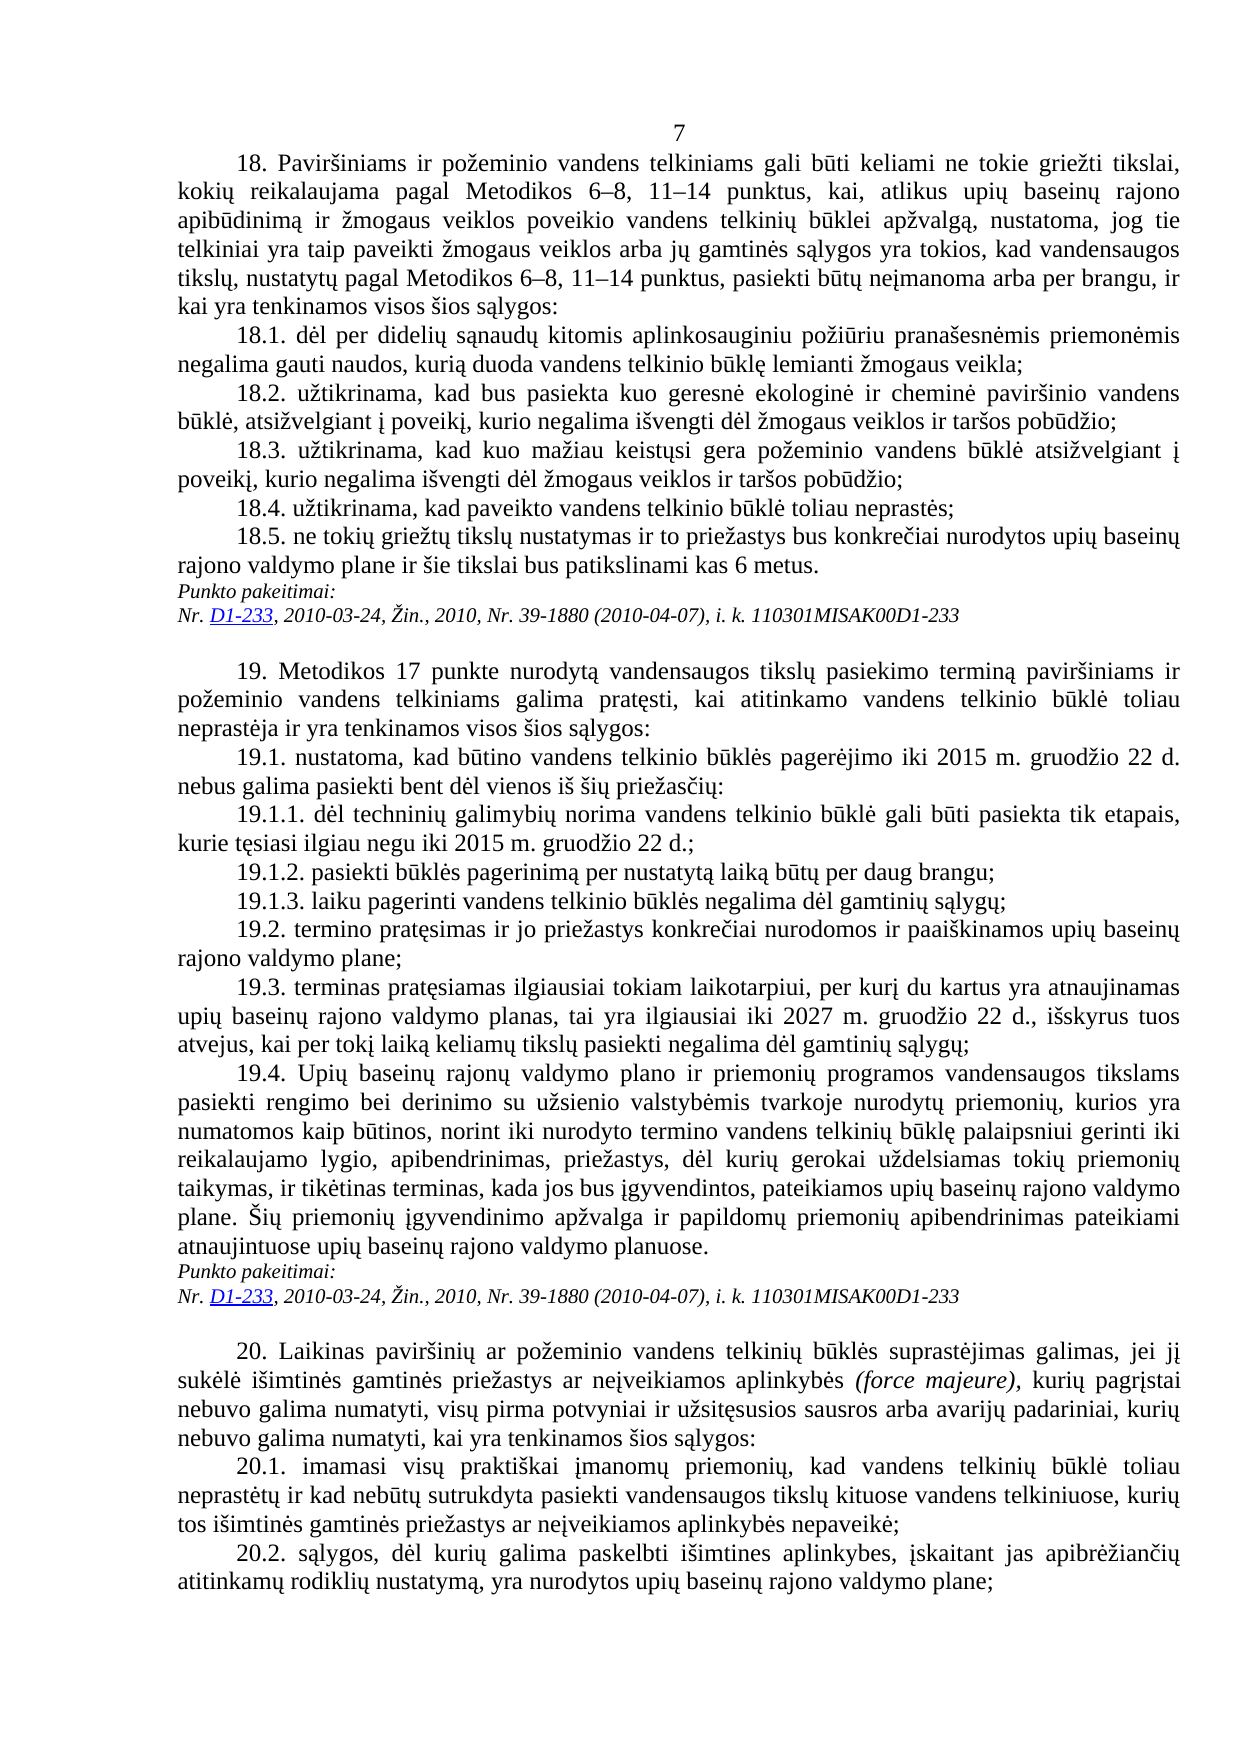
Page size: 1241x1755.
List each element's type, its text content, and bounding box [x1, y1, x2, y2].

text 18.3. užtikrinama, kad kuo mažiau keistųsi gera požeminio vandens būklė atsižvelgiant į poveikį, kurio negalima išvengti dėl žmogaus veiklos ir taršos pobūdžio; [177, 435, 1181, 493]
text 19.1.1. dėl techninių galimybių norima vandens telkinio būklė gali būti pasiekta tik etapais, kurie tęsiasi ilgiau negu iki 2015 m. gruodžio 22 d.; [177, 799, 1181, 857]
text 20.1. imamasi visų praktiškai įmanomų priemonių, kad vandens telkinių būklė toliau neprastėtų ir kad nebūtų sutrukdyta pasiekti vandensaugos tikslų kituose vandens telkiniuose, kurių tos išimtinės gamtinės priežastys ar neįveikiamos aplinkybės nepaveikė; [177, 1451, 1181, 1538]
text Nr. D1-233, 2010-03-24, Žin., 2010, Nr. 39-1880 (2010-04-07), i. k. 110301MISAK00D1-233 [177, 1283, 1181, 1308]
text 20.2. sąlygos, dėl kurių galima paskelbti išimtines aplinkybes, įskaitant jas apibrėžiančių atitinkamų rodiklių nustatymą, yra nurodytos upių baseinų rajono valdymo plane; [177, 1538, 1181, 1595]
text 19.1. nustatoma, kad būtino vandens telkinio būklės pagerėjimo iki 2015 m. gruodžio 22 d. nebus galima pasiekti bent dėl vienos iš šių priežasčių: [177, 742, 1181, 799]
text 20. Laikinas paviršinių ar požeminio vandens telkinių būklės suprastėjimas galimas, jei jį sukėlė išimtinės gamtinės priežastys ar neįveikiamos aplinkybės (force majeure), kurių pagrįstai nebuvo galima numatyti, visų pirma potvyniai ir užsitęsusios sausros arba avarijų padariniai, kurių nebuvo galima numatyti, kai yra tenkinamos šios sąlygos: [177, 1336, 1181, 1451]
text Nr. D1-233, 2010-03-24, Žin., 2010, Nr. 39-1880 (2010-04-07), i. k. 110301MISAK00D1-233 [177, 603, 1181, 627]
text 19.1.3. laiku pagerinti vandens telkinio būklės negalima dėl gamtinių sąlygų; [177, 886, 1181, 914]
text Punkto pakeitimai: [177, 579, 1181, 603]
text 18.2. užtikrinama, kad bus pasiekta kuo geresnė ekologinė ir cheminė paviršinio vandens būklė, atsižvelgiant į poveikį, kurio negalima išvengti dėl žmogaus veiklos ir taršos pobūdžio; [177, 378, 1181, 435]
text 19.1.2. pasiekti būklės pagerinimą per nustatytą laiką būtų per daug brangu; [177, 857, 1181, 886]
text 18.4. užtikrinama, kad paveikto vandens telkinio būklė toliau neprastės; [177, 493, 1181, 521]
text 19.4. Upių baseinų rajonų valdymo plano ir priemonių programos vandensaugos tikslams pasiekti rengimo bei derinimo su užsienio valstybėmis tvarkoje nurodytų priemonių, kurios yra numatomos kaip būtinos, norint iki nurodyto termino vandens telkinių būklę palaipsniui gerinti iki reikalaujamo lygio, apibendrinimas, priežastys, dėl kurių gerokai uždelsiamas tokių priemonių taikymas, ir tikėtinas terminas, kada jos bus įgyvendintos, pateikiamos upių baseinų rajono valdymo plane. Šių priemonių įgyvendinimo apžvalga ir papildomų priemonių apibendrinimas pateikiami atnaujintuose upių baseinų rajono valdymo planuose. [177, 1058, 1181, 1259]
text 18. Paviršiniams ir požeminio vandens telkiniams gali būti keliami ne tokie griežti tikslai, kokių reikalaujama pagal Metodikos 6–8, 11–14 punktus, kai, atlikus upių baseinų rajono apibūdinimą ir žmogaus veiklos poveikio vandens telkinių būklei apžvalgą, nustatoma, jog tie telkiniai yra taip paveikti žmogaus veiklos arba jų gamtinės sąlygos yra tokios, kad vandensaugos tikslų, nustatytų pagal Metodikos 6–8, 11–14 punktus, pasiekti būtų neįmanoma arba per brangu, ir kai yra tenkinamos visos šios sąlygos: [177, 148, 1181, 320]
text 19.3. terminas pratęsiamas ilgiausiai tokiam laikotarpiui, per kurį du kartus yra atnaujinamas upių baseinų rajono valdymo planas, tai yra ilgiausiai iki 2027 m. gruodžio 22 d., išskyrus tuos atvejus, kai per tokį laiką keliamų tikslų pasiekti negalima dėl gamtinių sąlygų; [177, 972, 1181, 1058]
text 19. Metodikos 17 punkte nurodytą vandensaugos tikslų pasiekimo terminą paviršiniams ir požeminio vandens telkiniams galima pratęsti, kai atitinkamo vandens telkinio būklė toliau neprastėja ir yra tenkinamos visos šios sąlygos: [177, 656, 1181, 742]
text 19.2. termino pratęsimas ir jo priežastys konkrečiai nurodomos ir paaiškinamos upių baseinų rajono valdymo plane; [177, 914, 1181, 972]
text Punkto pakeitimai: [177, 1259, 1181, 1283]
text 18.5. ne tokių griežtų tikslų nustatymas ir to priežastys bus konkrečiai nurodytos upių baseinų rajono valdymo plane ir šie tikslai bus patikslinami kas 6 metus. [177, 521, 1181, 579]
text 18.1. dėl per didelių sąnaudų kitomis aplinkosauginiu požiūriu pranašesnėmis priemonėmis negalima gauti naudos, kurią duoda vandens telkinio būklę lemianti žmogaus veikla; [177, 320, 1181, 378]
